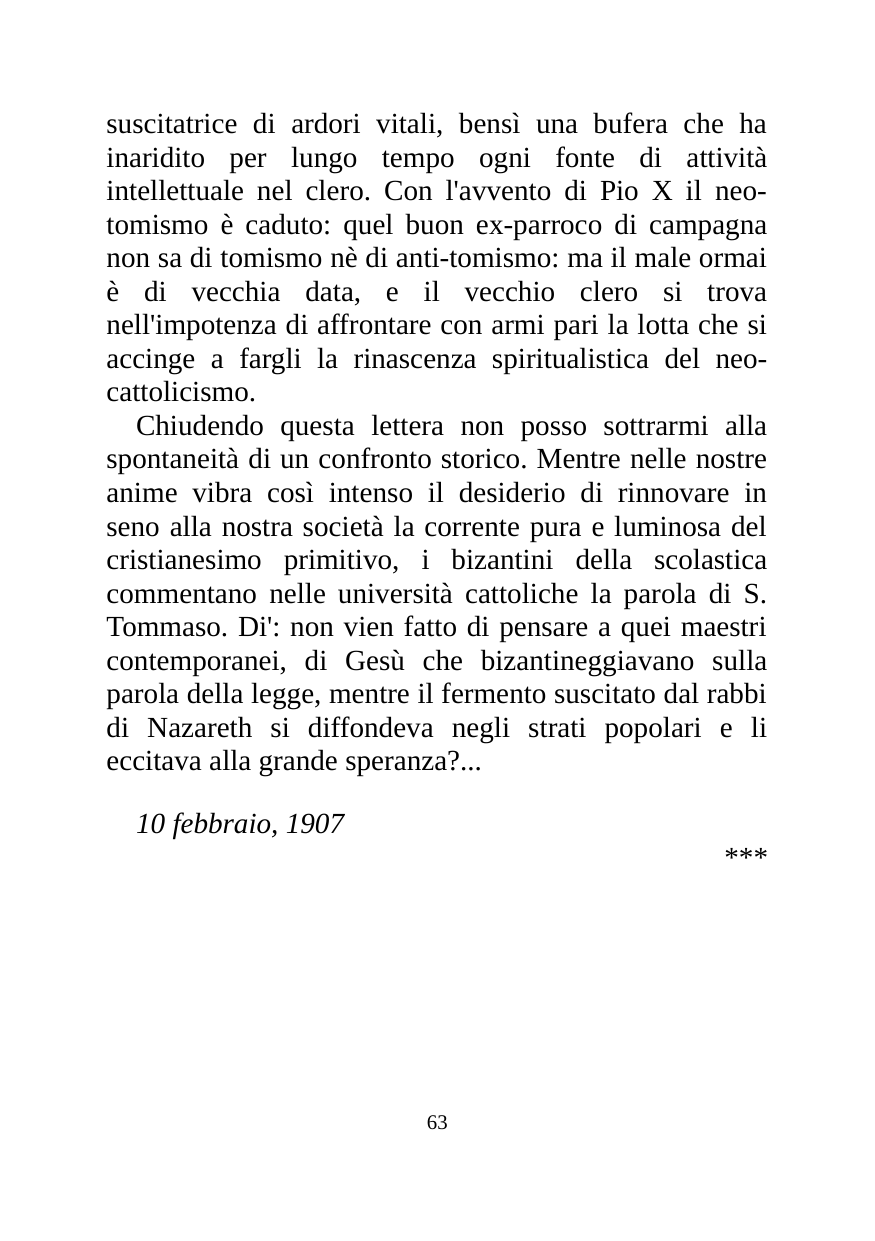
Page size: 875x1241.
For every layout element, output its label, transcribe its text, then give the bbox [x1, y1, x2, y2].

text *** [106, 840, 768, 874]
text 10 febbraio, 1907 [106, 807, 768, 840]
text Chiudendo questa lettera non posso sottrarmi alla spontaneità di un confronto storico. Mentre nelle nostre anime vibra così intenso il desiderio di rinnovare in seno alla nostra società la corrente pura e luminosa del cristianesimo primitivo, i bizantini della scolastica commentano nelle università cattoliche la parola di S. Tommaso. Di': non vien fatto di pensare a quei maestri contemporanei, di Gesù che bizantineggiavano sulla parola della legge, mentre il fermento suscitato dal rabbi di Nazareth si diffondeva negli strati popolari e li eccitava alla grande speranza?... [106, 408, 768, 777]
text suscitatrice di ardori vitali, bensì una bufera che ha inaridito per lungo tempo ogni fonte di attività intellettuale nel clero. Con l'avvento di Pio X il neo-tomismo è caduto: quel buon ex-parroco di campagna non sa di tomismo nè di anti-tomismo: ma il male ormai è di vecchia data, e il vecchio clero si trova nell'impotenza di affrontare con armi pari la lotta che si accinge a fargli la rinascenza spiritualistica del neo-cattolicismo. [106, 106, 768, 408]
